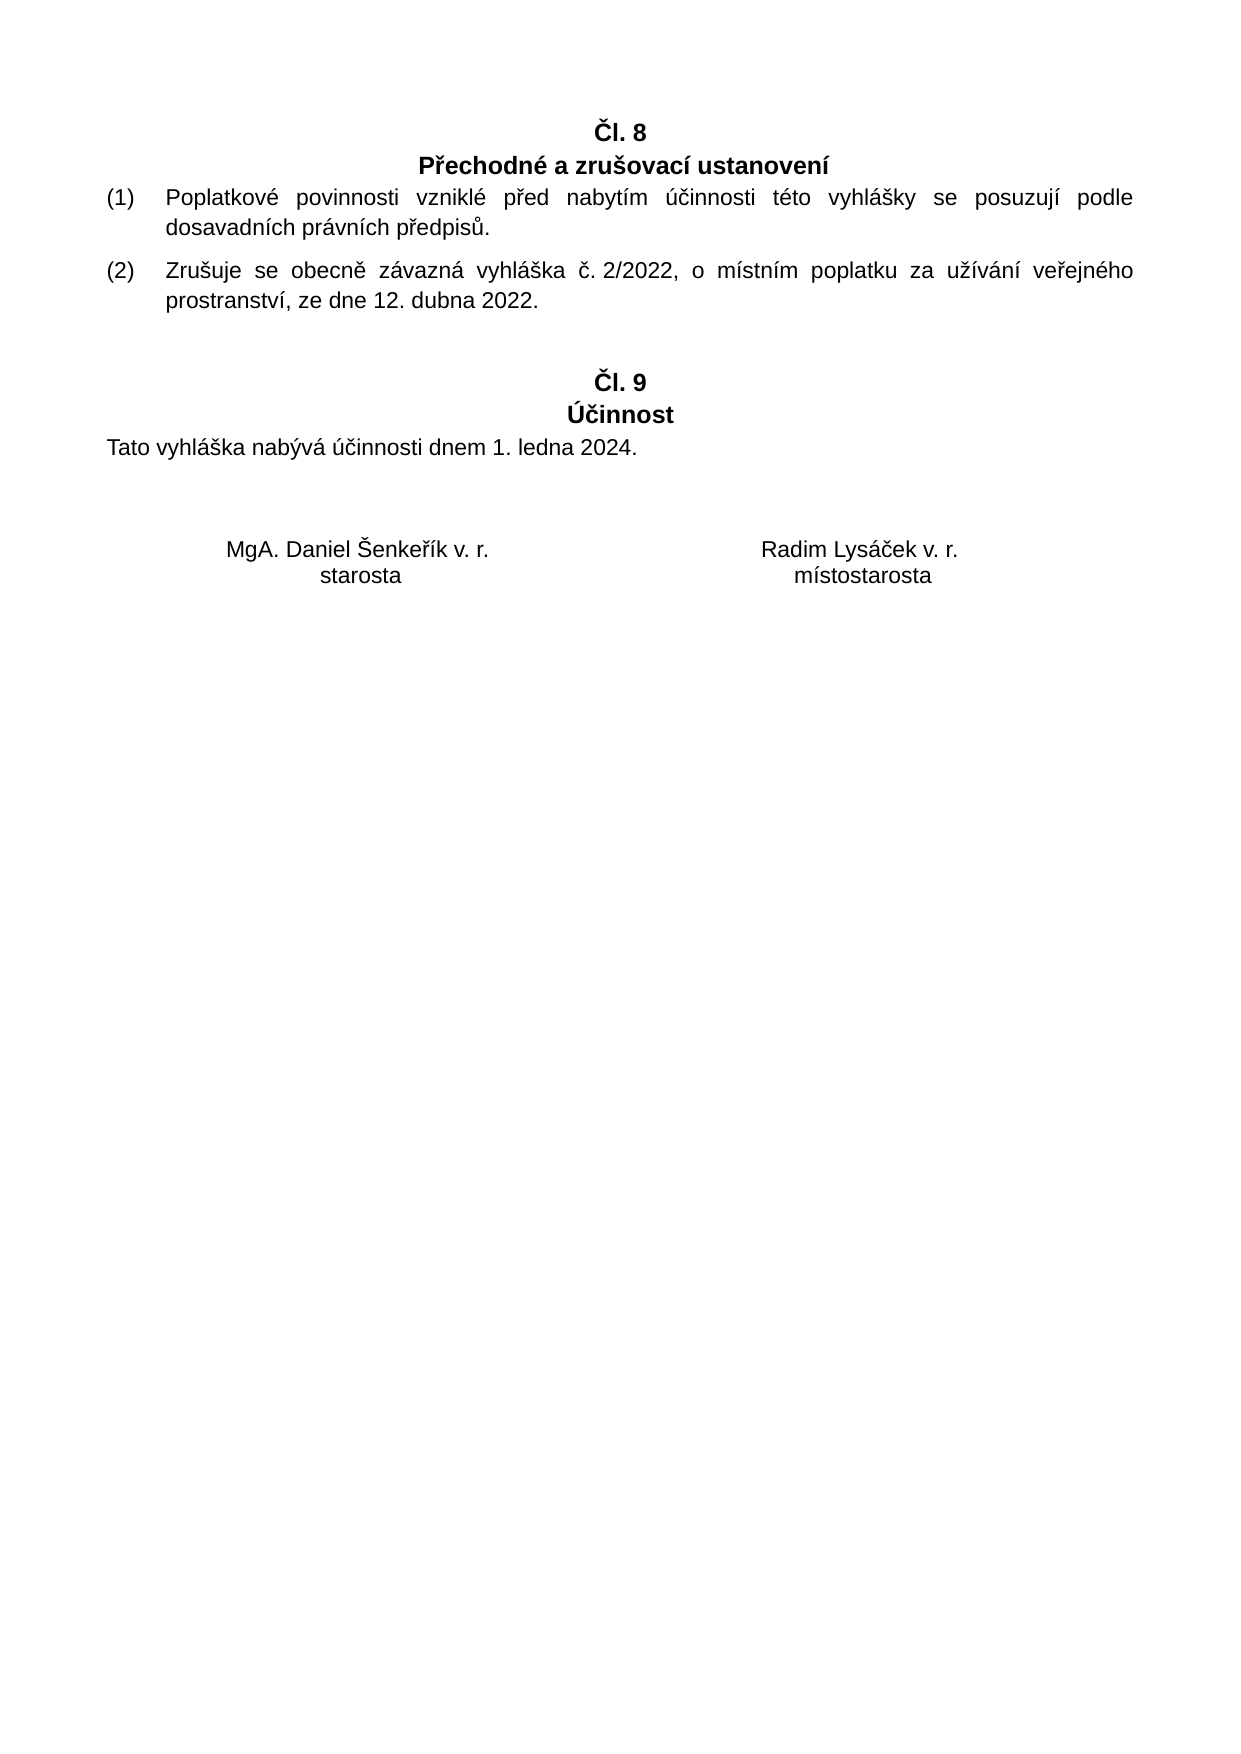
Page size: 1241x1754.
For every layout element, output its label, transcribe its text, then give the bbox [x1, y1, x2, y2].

table_header MgA. Daniel Šenkeřík v. r. starosta [106, 476, 608, 594]
subtitle Čl. 9 Účinnost [106, 367, 1134, 429]
list Zrušuje se obecně závazná vyhláška č. 2/2022, o místním poplatku za užívání veřejného prostranství, ze dne 12. dubna 2022. [106, 257, 1134, 314]
table_cell [106, 594, 608, 712]
table_cell [609, 594, 1111, 712]
table_header Radim Lysáček v. r. místostarosta [609, 476, 1111, 594]
list Poplatkové povinnosti vzniklé před nabytím účinnosti této vyhlášky se posuzují podle dosavadních právních předpisů. [106, 184, 1134, 241]
text Tato vyhláška nabývá účinnosti dnem 1. ledna 2024. [106, 433, 1134, 460]
subtitle Čl. 8 Přechodné a zrušovací ustanovení [106, 118, 1134, 180]
